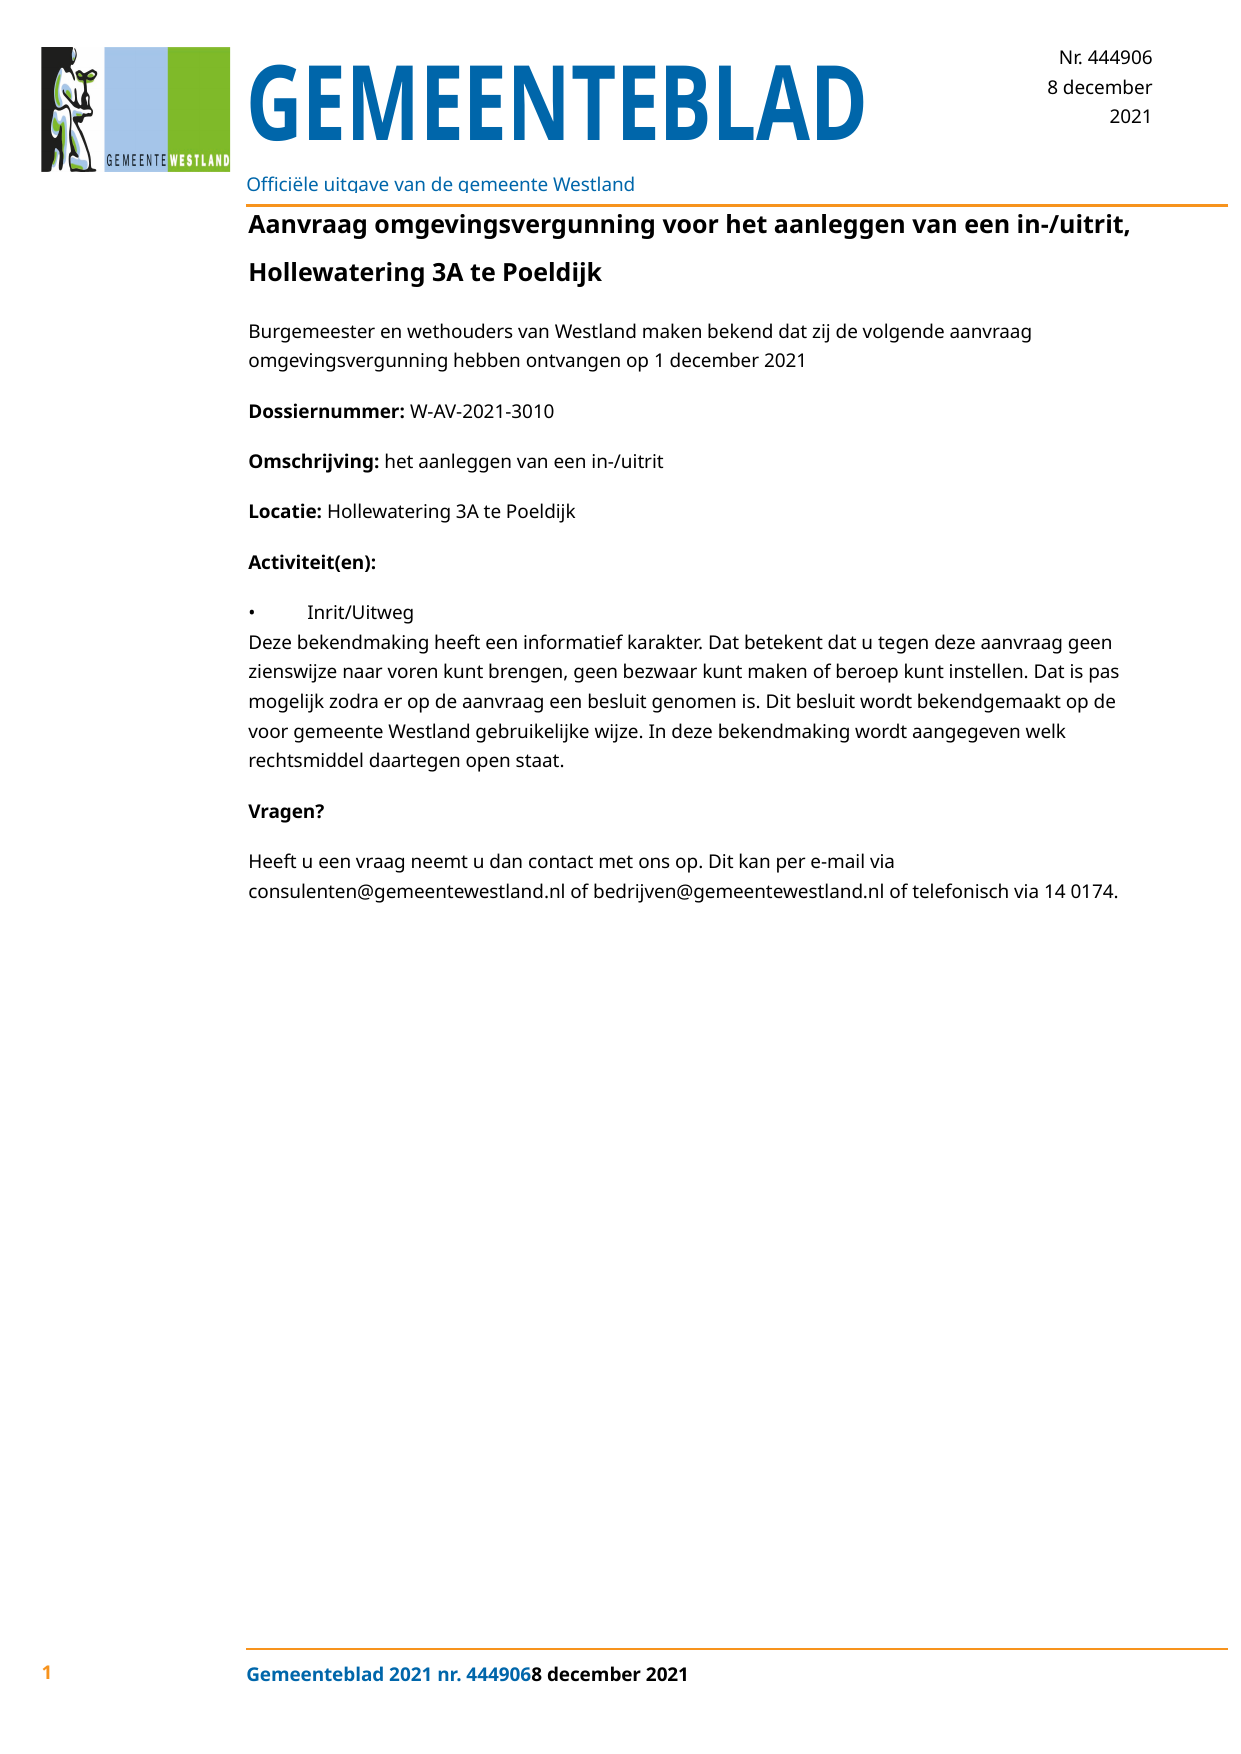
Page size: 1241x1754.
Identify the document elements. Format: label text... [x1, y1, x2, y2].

list Inrit/Uitweg [248, 599, 1152, 625]
text Deze bekendmaking heeft een informatief karakter. Dat betekent dat u tegen deze aanvraag geen zienswijze naar voren kunt brengen, geen bezwaar kunt maken of beroep kunt instellen. Dat is pas mogelijk zodra er op de aanvraag een besluit genomen is. Dit besluit wordt bekendgemaakt op de voor gemeente Westland gebruikelijke wijze. In deze bekendmaking wordt aangegeven welk rechtsmiddel daartegen open staat. [248, 629, 1152, 773]
text Aanvraag omgevingsvergunning voor het aanleggen van een in-/uitrit, Hollewatering 3A te Poeldijk [248, 207, 1152, 288]
text Vragen? [248, 798, 1152, 824]
picture [41, 47, 231, 172]
text Locatie: Hollewatering 3A te Poeldijk [248, 499, 1152, 524]
text Activiteit(en): [248, 549, 1152, 575]
text Burgemeester en wethouders van Westland maken bekend dat zij de volgende aanvraag omgevingsvergunning hebben ontvangen op 1 december 2021 [248, 318, 1152, 373]
text Omschrijving: het aanleggen van een in-/uitrit [248, 448, 1152, 474]
text Heeft u een vraag neemt u dan contact met ons op. Dit kan per e-mail via consulenten@gemeentewestland.nl of bedrijven@gemeentewestland.nl of telefonisch via 14 0174. [248, 848, 1152, 904]
text Dossiernummer: W-AV-2021-3010 [248, 398, 1152, 424]
